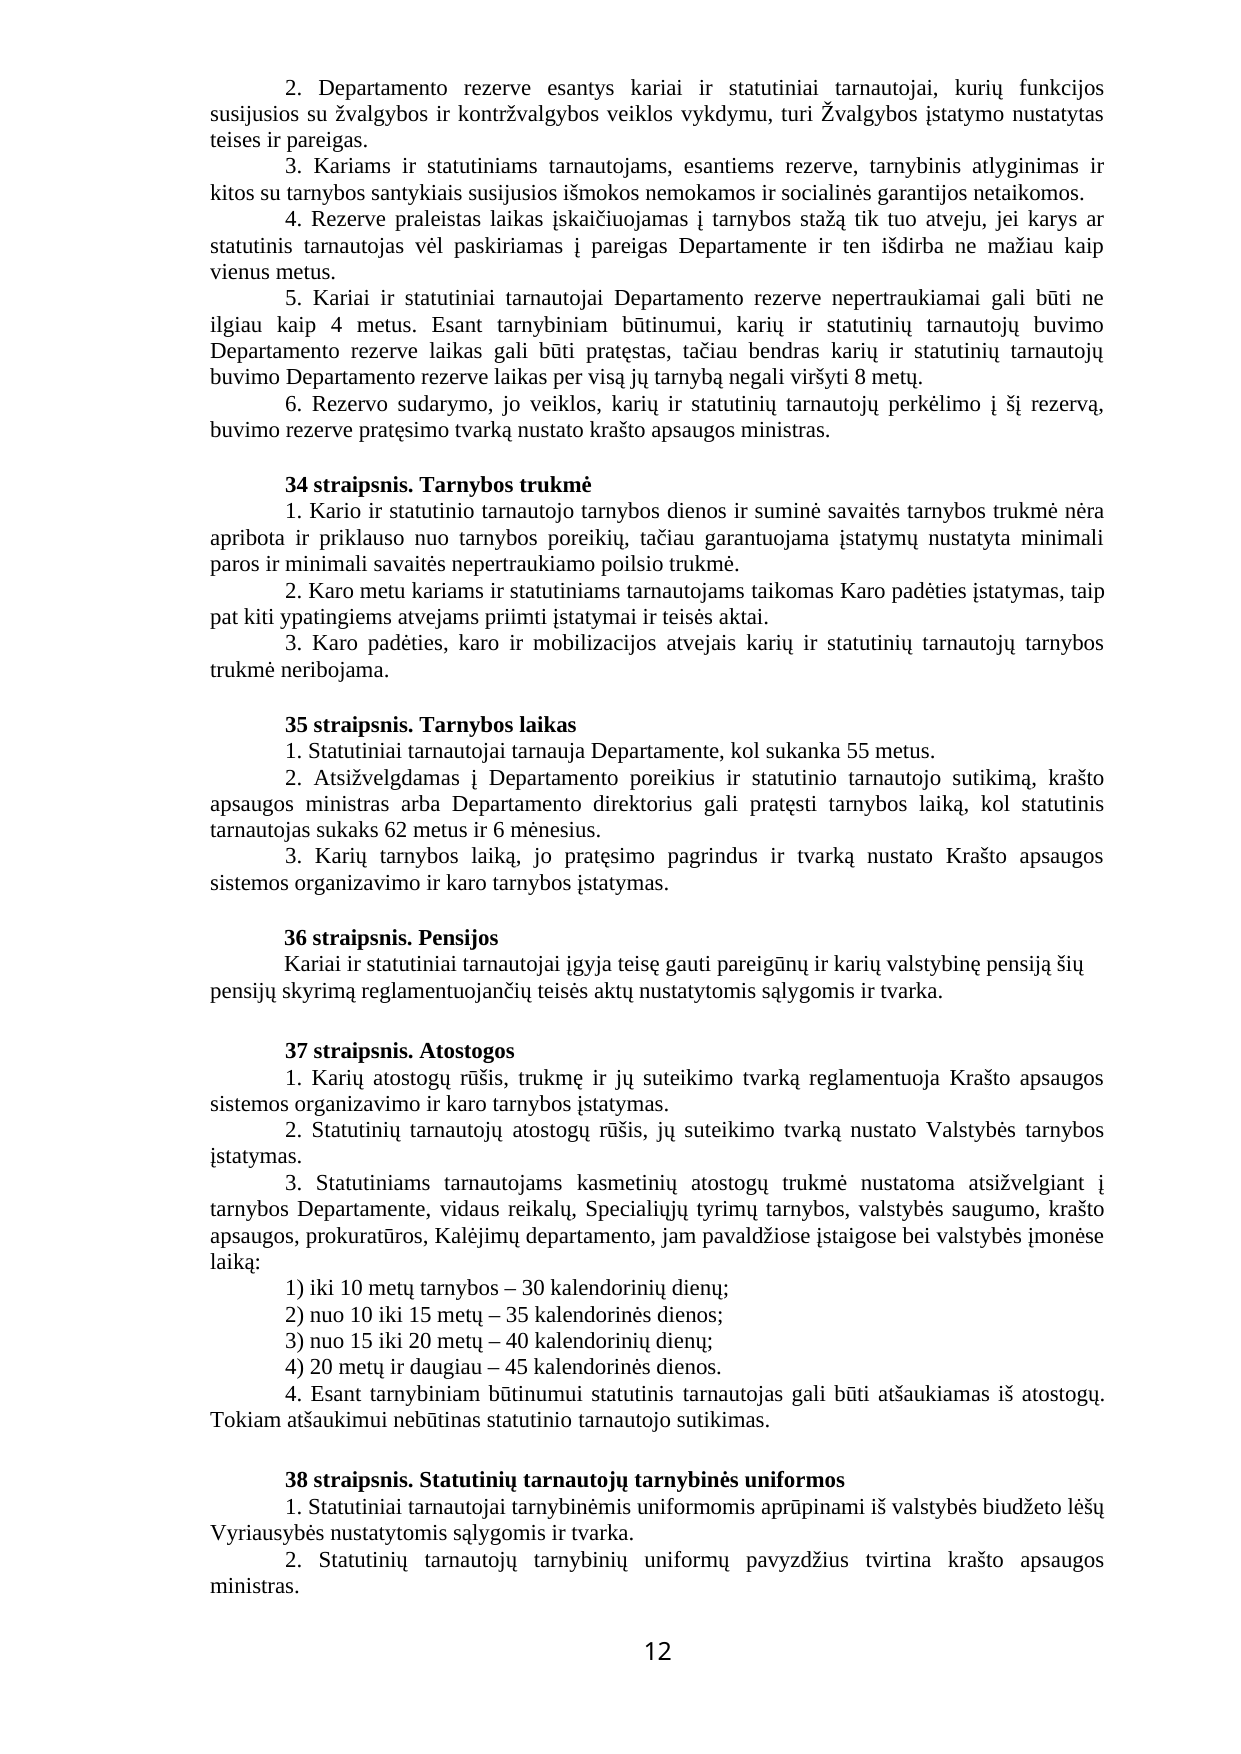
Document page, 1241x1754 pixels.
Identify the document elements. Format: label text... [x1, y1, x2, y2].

text 4) 20 metų ir daugiau – 45 kalendorinės dienos. [210, 1353, 1106, 1380]
text 1. Karių atostogų rūšis, trukmę ir jų suteikimo tvarką reglamentuoja Krašto apsaugos sistemos organizavimo ir karo tarnybos įstatymas. [210, 1063, 1106, 1116]
text 34 straipsnis. Tarnybos trukmė [210, 471, 1106, 498]
text 38 straipsnis. Statutinių tarnautojų tarnybinės uniformos [210, 1467, 1106, 1493]
text 2. Statutinių tarnautojų atostogų rūšis, jų suteikimo tvarką nustato Valstybės tarnybos įstatymas. [210, 1116, 1106, 1169]
text 1. Statutiniai tarnautojai tarnybinėmis uniformomis aprūpinami iš valstybės biudžeto lėšų Vyriausybės nustatytomis sąlygomis ir tvarka. [210, 1493, 1106, 1546]
text 2. Karo metu kariams ir statutiniams tarnautojams taikomas Karo padėties įstatymas, taip pat kiti ypatingiems atvejams priimti įstatymai ir teisės aktai. [210, 577, 1106, 629]
text 37 straipsnis. Atostogos [210, 1037, 1106, 1063]
text 35 straipsnis. Tarnybos laikas [210, 711, 1106, 737]
text 36 straipsnis. Pensijos [210, 924, 1106, 950]
text 3. Karių tarnybos laiką, jo pratęsimo pagrindus ir tvarką nustato Krašto apsaugos sistemos organizavimo ir karo tarnybos įstatymas. [210, 843, 1106, 895]
text 2. Statutinių tarnautojų tarnybinių uniformų pavyzdžius tvirtina krašto apsaugos ministras. [210, 1546, 1106, 1598]
text 4. Esant tarnybiniam būtinumui statutinis tarnautojas gali būti atšaukiamas iš atostogų. Tokiam atšaukimui nebūtinas statutinio tarnautojo sutikimas. [210, 1380, 1106, 1432]
text 1) iki 10 metų tarnybos – 30 kalendorinių dienų; [210, 1274, 1106, 1301]
text 2. Atsižvelgdamas į Departamento poreikius ir statutinio tarnautojo sutikimą, krašto apsaugos ministras arba Departamento direktorius gali pratęsti tarnybos laiką, kol statutinis tarnautojas sukaks 62 metus ir 6 mėnesius. [210, 763, 1106, 843]
text 3. Kariams ir statutiniams tarnautojams, esantiems rezerve, tarnybinis atlyginimas ir kitos su tarnybos santykiais susijusios išmokos nemokamos ir socialinės garantijos netaikomos. [210, 153, 1106, 205]
text 2. Departamento rezerve esantys kariai ir statutiniai tarnautojai, kurių funkcijos susijusios su žvalgybos ir kontržvalgybos veiklos vykdymu, turi Žvalgybos įstatymo nustatytas teises ir pareigas. [210, 73, 1106, 153]
text 3) nuo 15 iki 20 metų – 40 kalendorinių dienų; [210, 1327, 1106, 1353]
text 4. Rezerve praleistas laikas įskaičiuojamas į tarnybos stažą tik tuo atveju, jei karys ar statutinis tarnautojas vėl paskiriamas į pareigas Departamente ir ten išdirba ne mažiau kaip vienus metus. [210, 205, 1106, 284]
text 2) nuo 10 iki 15 metų – 35 kalendorinės dienos; [210, 1301, 1106, 1327]
text 1. Kario ir statutinio tarnautojo tarnybos dienos ir suminė savaitės tarnybos trukmė nėra apribota ir priklauso nuo tarnybos poreikių, tačiau garantuojama įstatymų nustatyta minimali paros ir minimali savaitės nepertraukiamo poilsio trukmė. [210, 498, 1106, 577]
text 1. Statutiniai tarnautojai tarnauja Departamente, kol sukanka 55 metus. [210, 737, 1106, 763]
text 6. Rezervo sudarymo, jo veiklos, karių ir statutinių tarnautojų perkėlimo į šį rezervą, buvimo rezerve pratęsimo tvarką nustato krašto apsaugos ministras. [210, 390, 1106, 442]
text Kariai ir statutiniai tarnautojai įgyja teisę gauti pareigūnų ir karių valstybinę pensiją šių pensijų skyrimą reglamentuojančių teisės aktų nustatytomis sąlygomis ir tvarka. [210, 950, 1106, 1003]
text 3. Karo padėties, karo ir mobilizacijos atvejais karių ir statutinių tarnautojų tarnybos trukmė neribojama. [210, 629, 1106, 682]
text 5. Kariai ir statutiniai tarnautojai Departamento rezerve nepertraukiamai gali būti ne ilgiau kaip 4 metus. Esant tarnybiniam būtinumui, karių ir statutinių tarnautojų buvimo Departamento rezerve laikas gali būti pratęstas, tačiau bendras karių ir statutinių tarnautojų buvimo Departamento rezerve laikas per visą jų tarnybą negali viršyti 8 metų. [210, 284, 1106, 390]
text 3. Statutiniams tarnautojams kasmetinių atostogų trukmė nustatoma atsižvelgiant į tarnybos Departamente, vidaus reikalų, Specialiųjų tyrimų tarnybos, valstybės saugumo, krašto apsaugos, prokuratūros, Kalėjimų departamento, jam pavaldžiose įstaigose bei valstybės įmonėse laiką: [210, 1169, 1106, 1274]
